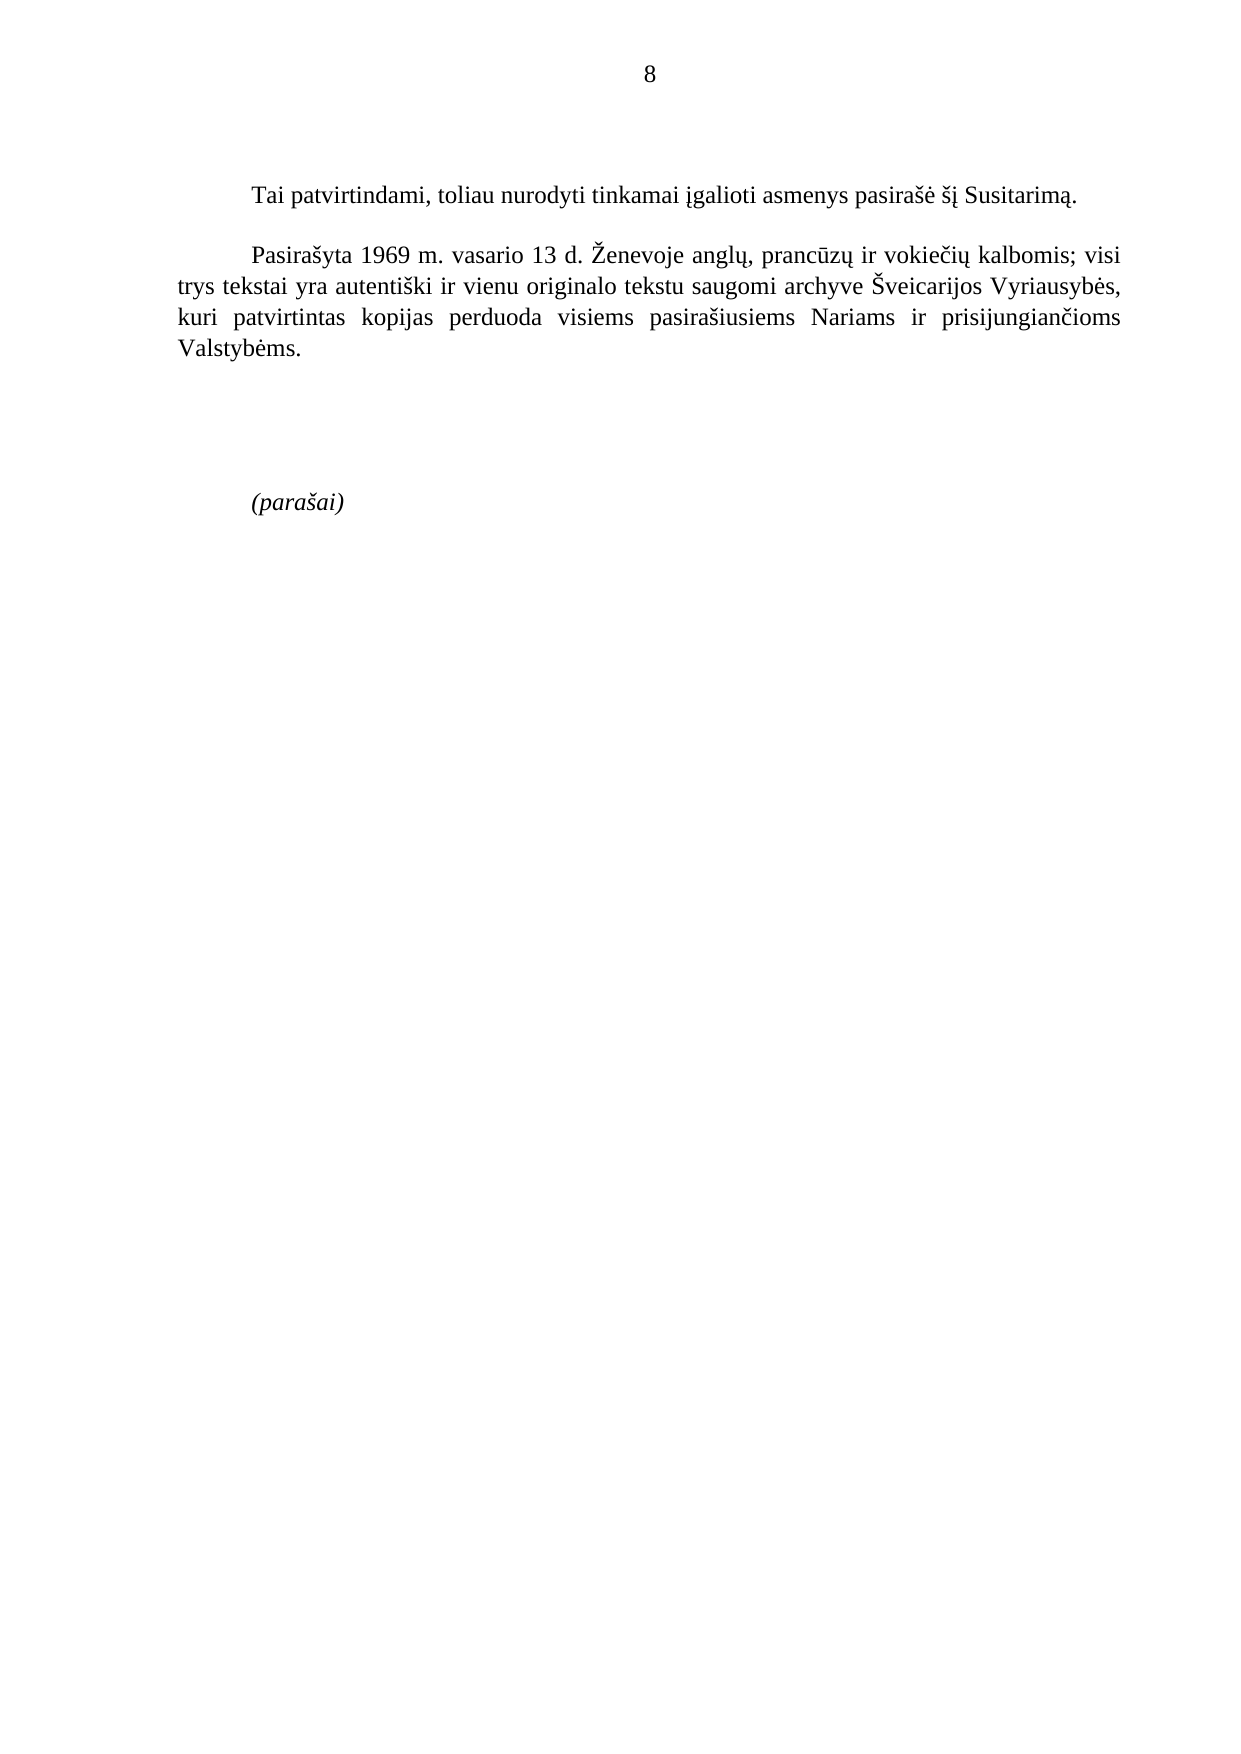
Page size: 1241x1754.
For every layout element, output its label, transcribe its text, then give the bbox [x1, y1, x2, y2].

text Pasirašyta 1969 m. vasario 13 d. Ženevoje anglų, prancūzų ir vokiečių kalbomis; visi trys tekstai yra autentiški ir vienu originalo tekstu saugomi archyve Šveicarijos Vyriausybės, kuri patvirtintas kopijas perduoda visiems pasirašiusiems Nariams ir prisijungiančioms Valstybėms. [177, 237, 1122, 362]
text (parašai) [177, 485, 1122, 516]
text Tai patvirtindami, toliau nurodyti tinkamai įgalioti asmenys pasirašė šį Susitarimą. [177, 177, 1122, 208]
